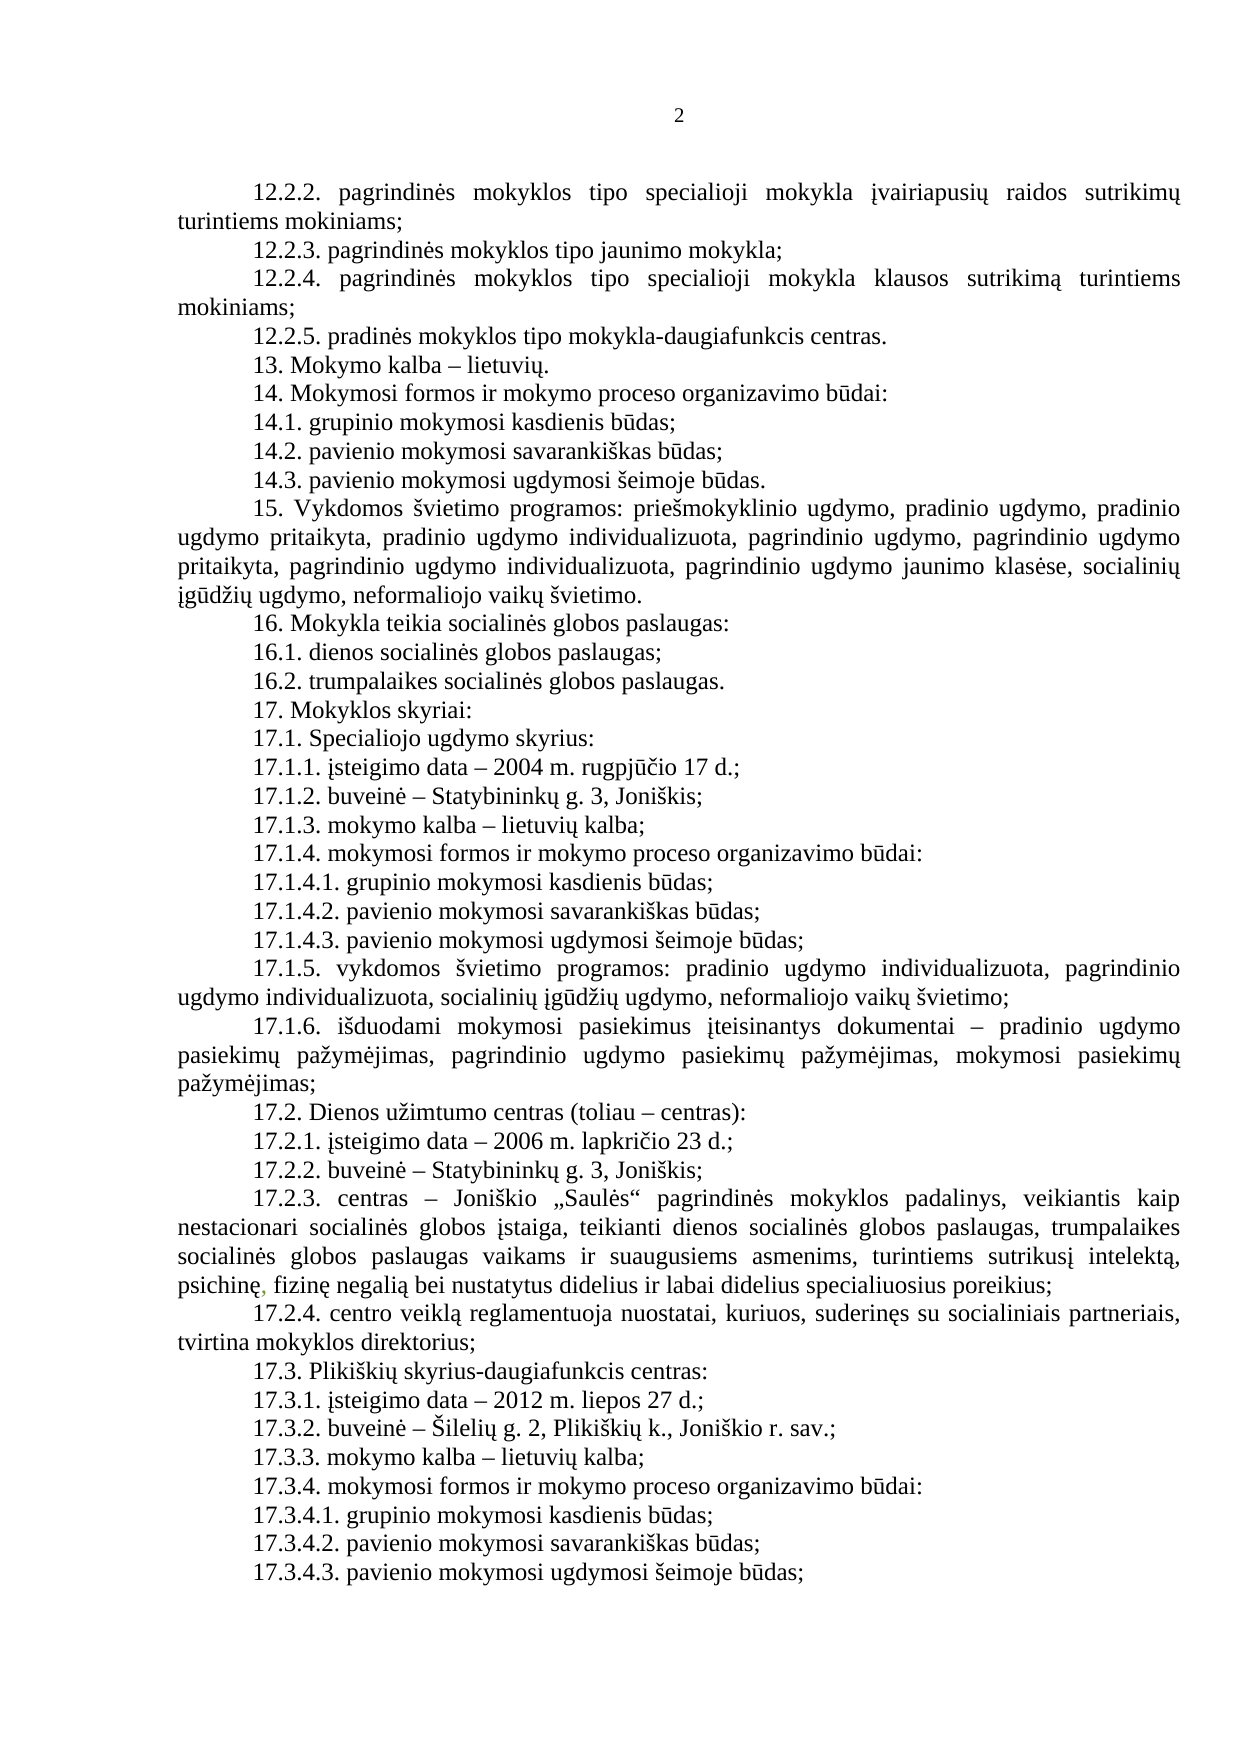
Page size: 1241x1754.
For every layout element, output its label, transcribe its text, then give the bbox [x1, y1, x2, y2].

text 12.2.2. pagrindinės mokyklos tipo specialioji mokykla įvairiapusių raidos sutrikimų turintiems mokiniams; [177, 177, 1181, 235]
text 16.2. trumpalaikes socialinės globos paslaugas. [177, 666, 1181, 695]
text 14.1. grupinio mokymosi kasdienis būdas; [177, 407, 1181, 436]
text 17.1.4.3. pavienio mokymosi ugdymosi šeimoje būdas; [177, 925, 1181, 953]
text 17.1.6. išduodami mokymosi pasiekimus įteisinantys dokumentai – pradinio ugdymo pasiekimų pažymėjimas, pagrindinio ugdymo pasiekimų pažymėjimas, mokymosi pasiekimų pažymėjimas; [177, 1011, 1181, 1097]
text 17.3.1. įsteigimo data – 2012 m. liepos 27 d.; [177, 1385, 1181, 1413]
text 17.2.4. centro veiklą reglamentuoja nuostatai, kuriuos, suderinęs su socialiniais partneriais, tvirtina mokyklos direktorius; [177, 1298, 1181, 1356]
text 17.1.4. mokymosi formos ir mokymo proceso organizavimo būdai: [177, 838, 1181, 867]
text 16. Mokykla teikia socialinės globos paslaugas: [177, 608, 1181, 637]
text 17.2.3. centras – Joniškio „Saulės“ pagrindinės mokyklos padalinys, veikiantis kaip nestacionari socialinės globos įstaiga, teikianti dienos socialinės globos paslaugas, trumpalaikes socialinės globos paslaugas vaikams ir suaugusiems asmenims, turintiems sutrikusį intelektą, psichinę, fizinę negalią bei nustatytus didelius ir labai didelius specialiuosius poreikius; [177, 1183, 1181, 1298]
text 17.2. Dienos užimtumo centras (toliau – centras): [177, 1097, 1181, 1126]
text 17.3.4.1. grupinio mokymosi kasdienis būdas; [177, 1500, 1181, 1528]
text 14. Mokymosi formos ir mokymo proceso organizavimo būdai: [177, 378, 1181, 407]
text 12.2.4. pagrindinės mokyklos tipo specialioji mokykla klausos sutrikimą turintiems mokiniams; [177, 263, 1181, 321]
text 14.2. pavienio mokymosi savarankiškas būdas; [177, 436, 1181, 465]
text 16.1. dienos socialinės globos paslaugas; [177, 637, 1181, 666]
text 15. Vykdomos švietimo programos: priešmokyklinio ugdymo, pradinio ugdymo, pradinio ugdymo pritaikyta, pradinio ugdymo individualizuota, pagrindinio ugdymo, pagrindinio ugdymo pritaikyta, pagrindinio ugdymo individualizuota, pagrindinio ugdymo jaunimo klasėse, socialinių įgūdžių ugdymo, neformaliojo vaikų švietimo. [177, 493, 1181, 608]
text 17.3.4.3. pavienio mokymosi ugdymosi šeimoje būdas; [177, 1557, 1181, 1586]
text 17.3.3. mokymo kalba – lietuvių kalba; [177, 1442, 1181, 1471]
text 13. Mokymo kalba – lietuvių. [177, 350, 1181, 378]
text 17.3.4. mokymosi formos ir mokymo proceso organizavimo būdai: [177, 1471, 1181, 1500]
text 17.1.3. mokymo kalba – lietuvių kalba; [177, 810, 1181, 838]
text 17.1.4.2. pavienio mokymosi savarankiškas būdas; [177, 896, 1181, 925]
text 12.2.5. pradinės mokyklos tipo mokykla-daugiafunkcis centras. [177, 321, 1181, 350]
text 17.1.5. vykdomos švietimo programos: pradinio ugdymo individualizuota, pagrindinio ugdymo individualizuota, socialinių įgūdžių ugdymo, neformaliojo vaikų švietimo; [177, 953, 1181, 1011]
text 17.3.2. buveinė – Šilelių g. 2, Plikiškių k., Joniškio r. sav.; [177, 1413, 1181, 1442]
text 12.2.3. pagrindinės mokyklos tipo jaunimo mokykla; [177, 235, 1181, 263]
text 17.1. Specialiojo ugdymo skyrius: [177, 723, 1181, 752]
text 14.3. pavienio mokymosi ugdymosi šeimoje būdas. [177, 465, 1181, 493]
text 17.1.2. buveinė – Statybininkų g. 3, Joniškis; [177, 781, 1181, 810]
text 17. Mokyklos skyriai: [177, 695, 1181, 723]
text 17.2.1. įsteigimo data – 2006 m. lapkričio 23 d.; [177, 1126, 1181, 1155]
text 17.2.2. buveinė – Statybininkų g. 3, Joniškis; [177, 1155, 1181, 1183]
text 17.1.1. įsteigimo data – 2004 m. rugpjūčio 17 d.; [177, 752, 1181, 781]
text 17.3.4.2. pavienio mokymosi savarankiškas būdas; [177, 1528, 1181, 1557]
text 17.3. Plikiškių skyrius-daugiafunkcis centras: [177, 1356, 1181, 1385]
text 17.1.4.1. grupinio mokymosi kasdienis būdas; [177, 867, 1181, 896]
